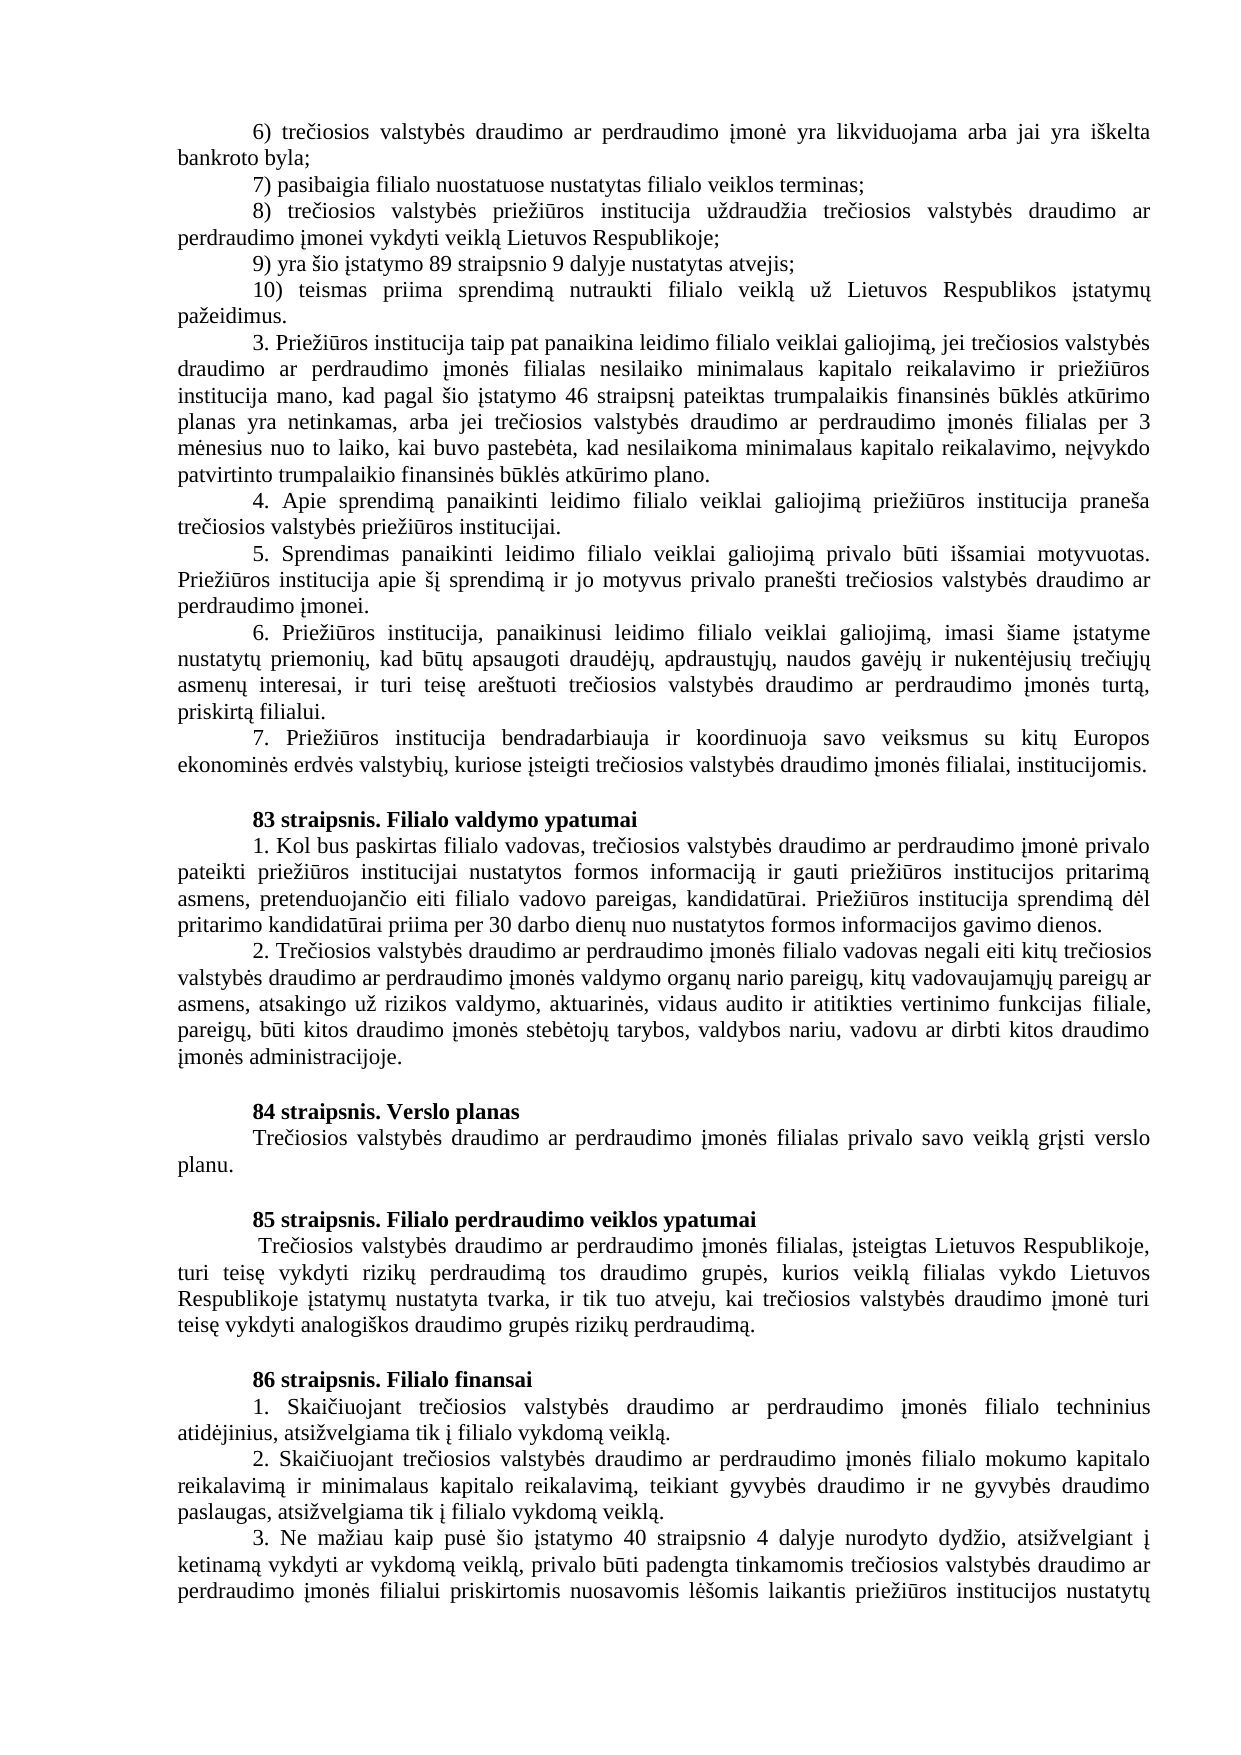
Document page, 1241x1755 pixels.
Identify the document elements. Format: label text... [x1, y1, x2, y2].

text 3. Priežiūros institucija taip pat panaikina leidimo filialo veiklai galiojimą, jei trečiosios valstybės draudimo ar perdraudimo įmonės filialas nesilaiko minimalaus kapitalo reikalavimo ir priežiūros institucija mano, kad pagal šio įstatymo 46 straipsnį pateiktas trumpalaikis finansinės būklės atkūrimo planas yra netinkamas, arba jei trečiosios valstybės draudimo ar perdraudimo įmonės filialas per 3 mėnesius nuo to laiko, kai buvo pastebėta, kad nesilaikoma minimalaus kapitalo reikalavimo, neįvykdo patvirtinto trumpalaikio finansinės būklės atkūrimo plano. [177, 329, 1152, 487]
text 3. Ne mažiau kaip pusė šio įstatymo 40 straipsnio 4 dalyje nurodyto dydžio, atsižvelgiant į ketinamą vykdyti ar vykdomą veiklą, privalo būti padengta tinkamomis trečiosios valstybės draudimo ar perdraudimo įmonės filialui priskirtomis nuosavomis lėšomis laikantis priežiūros institucijos nustatytų [177, 1524, 1152, 1603]
text 10) teismas priima sprendimą nutraukti filialo veiklą už Lietuvos Respublikos įstatymų pažeidimus. [177, 276, 1152, 329]
text 6) trečiosios valstybės draudimo ar perdraudimo įmonė yra likviduojama arba jai yra iškelta bankroto byla; [177, 118, 1152, 171]
text 83 straipsnis. Filialo valdymo ypatumai [177, 806, 1152, 832]
text Trečiosios valstybės draudimo ar perdraudimo įmonės filialas, įsteigtas Lietuvos Respublikoje, turi teisę vykdyti rizikų perdraudimą tos draudimo grupės, kurios veiklą filialas vykdo Lietuvos Respublikoje įstatymų nustatyta tvarka, ir tik tuo atveju, kai trečiosios valstybės draudimo įmonė turi teisę vykdyti analogiškos draudimo grupės rizikų perdraudimą. [177, 1232, 1152, 1338]
text 5. Sprendimas panaikinti leidimo filialo veiklai galiojimą privalo būti išsamiai motyvuotas. Priežiūros institucija apie šį sprendimą ir jo motyvus privalo pranešti trečiosios valstybės draudimo ar perdraudimo įmonei. [177, 540, 1152, 619]
text Trečiosios valstybės draudimo ar perdraudimo įmonės filialas privalo savo veiklą grįsti verslo planu. [177, 1124, 1152, 1177]
text 1. Kol bus paskirtas filialo vadovas, trečiosios valstybės draudimo ar perdraudimo įmonė privalo pateikti priežiūros institucijai nustatytos formos informaciją ir gauti priežiūros institucijos pritarimą asmens, pretenduojančio eiti filialo vadovo pareigas, kandidatūrai. Priežiūros institucija sprendimą dėl pritarimo kandidatūrai priima per 30 darbo dienų nuo nustatytos formos informacijos gavimo dienos. [177, 832, 1152, 937]
text 9) yra šio įstatymo 89 straipsnio 9 dalyje nustatytas atvejis; [177, 250, 1152, 276]
text 85 straipsnis. Filialo perdraudimo veiklos ypatumai [177, 1206, 1152, 1232]
text 84 straipsnis. Verslo planas [177, 1098, 1152, 1124]
text 8) trečiosios valstybės priežiūros institucija uždraudžia trečiosios valstybės draudimo ar perdraudimo įmonei vykdyti veiklą Lietuvos Respublikoje; [177, 197, 1152, 250]
text 86 straipsnis. Filialo finansai [177, 1366, 1152, 1393]
text 7) pasibaigia filialo nuostatuose nustatytas filialo veiklos terminas; [177, 171, 1152, 197]
text 4. Apie sprendimą panaikinti leidimo filialo veiklai galiojimą priežiūros institucija praneša trečiosios valstybės priežiūros institucijai. [177, 487, 1152, 540]
text 7. Priežiūros institucija bendradarbiauja ir koordinuoja savo veiksmus su kitų Europos ekonominės erdvės valstybių, kuriose įsteigti trečiosios valstybės draudimo įmonės filialai, institucijomis. [177, 724, 1152, 777]
text 2. Trečiosios valstybės draudimo ar perdraudimo įmonės filialo vadovas negali eiti kitų trečiosios valstybės draudimo ar perdraudimo įmonės valdymo organų nario pareigų, kitų vadovaujamųjų pareigų ar asmens, atsakingo už rizikos valdymo, aktuarinės, vidaus audito ir atitikties vertinimo funkcijas filiale, pareigų, būti kitos draudimo įmonės stebėtojų tarybos, valdybos nariu, vadovu ar dirbti kitos draudimo įmonės administracijoje. [177, 937, 1152, 1069]
text 6. Priežiūros institucija, panaikinusi leidimo filialo veiklai galiojimą, imasi šiame įstatyme nustatytų priemonių, kad būtų apsaugoti draudėjų, apdraustųjų, naudos gavėjų ir nukentėjusių trečiųjų asmenų interesai, ir turi teisę areštuoti trečiosios valstybės draudimo ar perdraudimo įmonės turtą, priskirtą filialui. [177, 619, 1152, 724]
text 1. Skaičiuojant trečiosios valstybės draudimo ar perdraudimo įmonės filialo techninius atidėjinius, atsižvelgiama tik į filialo vykdomą veiklą. [177, 1393, 1152, 1445]
text 2. Skaičiuojant trečiosios valstybės draudimo ar perdraudimo įmonės filialo mokumo kapitalo reikalavimą ir minimalaus kapitalo reikalavimą, teikiant gyvybės draudimo ir ne gyvybės draudimo paslaugas, atsižvelgiama tik į filialo vykdomą veiklą. [177, 1445, 1152, 1524]
